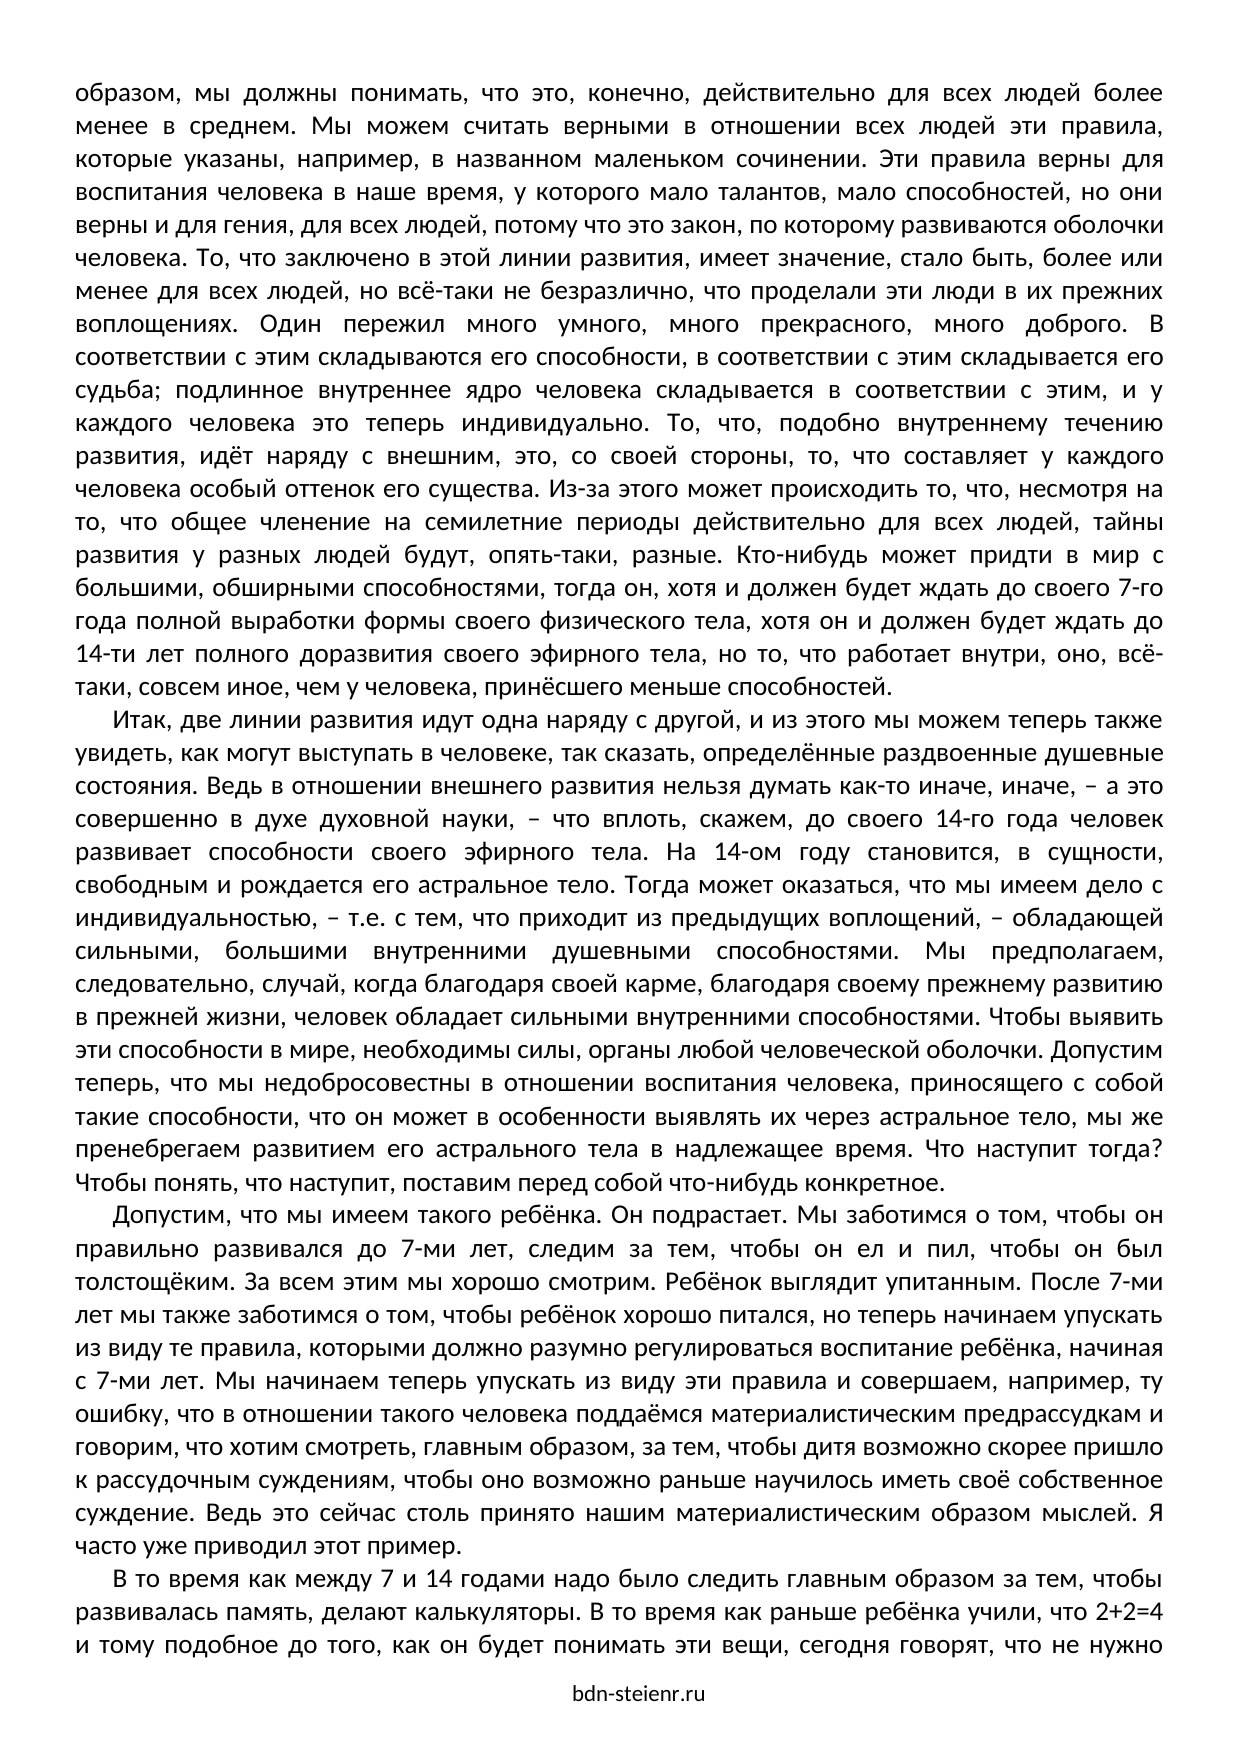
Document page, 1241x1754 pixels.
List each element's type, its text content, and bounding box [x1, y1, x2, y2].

text В то время как между 7 и 14 годами надо было следить главным образом за тем, чтобы развивалась память, делают калькуляторы. В то время как раньше ребёнка учили, что 2+2=4 и тому подобное до того, как он будет понимать эти вещи, сегодня говорят, что не нужно [75, 1561, 1165, 1660]
text Допустим, что мы имеем такого ребёнка. Он подрастает. Мы заботимся о том, чтобы он правильно развивался до 7-ми лет, следим за тем, чтобы он ел и пил, чтобы он был толстощёким. За всем этим мы хорошо смотрим. Ребёнок выглядит упитанным. После 7-ми лет мы также заботимся о том, чтобы ребёнок хорошо питался, но теперь начинаем упускать из виду те правила, которыми должно разумно регулироваться воспитание ребёнка, начиная с 7-ми лет. Мы начинаем теперь упускать из виду эти правила и совершаем, например, ту ошибку, что в отношении такого человека поддаёмся материалистическим предрассудкам и говорим, что хотим смотреть, главным образом, за тем, чтобы дитя возможно скорее пришло к рассудочным суждениям, чтобы оно возможно раньше научилось иметь своё собственное суждение. Ведь это сейчас столь принято нашим материалистическим образом мыслей. Я часто уже приводил этот пример. [75, 1198, 1165, 1561]
text Итак, две линии развития идут одна наряду с другой, и из этого мы можем теперь также увидеть, как могут выступать в человеке, так сказать, определённые раздвоенные душевные состояния. Ведь в отношении внешнего развития нельзя думать как-то иначе, иначе, – а это совершенно в духе духовной науки, – что вплоть, скажем, до своего 14-го года человек развивает способности своего эфирного тела. На 14-ом году становится, в сущности, свободным и рождается его астральное тело. Тогда может оказаться, что мы имеем дело с индивидуальностью, – т.е. с тем, что приходит из предыдущих воплощений, – обладающей сильными, большими внутренними душевными способностями. Мы предполагаем, следовательно, случай, когда благодаря своей карме, благодаря своему прежнему развитию в прежней жизни, человек обладает сильными внутренними способностями. Чтобы выявить эти способности в мире, необходимы силы, органы любой человеческой оболочки. Допустим теперь, что мы недобросовестны в отношении воспитания человека, приносящего с собой такие способности, что он может в особенности выявлять их через астральное тело, мы же пренебрегаем развитием его астрального тела в надлежащее время. Что наступит тогда? Чтобы понять, что наступит, поставим перед собой что-нибудь конкретное. [75, 702, 1165, 1198]
text образом, мы должны понимать, что это, конечно, действительно для всех людей более менее в среднем. Мы можем считать верными в отношении всех людей эти правила, которые указаны, например, в названном маленьком сочинении. Эти правила верны для воспитания человека в наше время, у которого мало талантов, мало способностей, но они верны и для гения, для всех людей, потому что это закон, по которому развиваются оболочки человека. То, что заключено в этой линии развития, имеет значение, стало быть, более или менее для всех людей, но всё-таки не безразлично, что проделали эти люди в их прежних воплощениях. Один пережил много умного, много прекрасного, много доброго. В соответствии с этим складываются его способности, в соответствии с этим складывается его судьба; подлинное внутреннее ядро человека складывается в соответствии с этим, и у каждого человека это теперь индивидуально. То, что, подобно внутреннему течению развития, идёт наряду с внешним, это, со своей стороны, то, что составляет у каждого человека особый оттенок его существа. Из-за этого может происходить то, что, несмотря на то, что общее членение на семилетние периоды действительно для всех людей, тайны развития у разных людей будут, опять-таки, разные. Кто-нибудь может придти в мир с большими, обширными способностями, тогда он, хотя и должен будет ждать до своего 7-го года полной выработки формы своего физического тела, хотя он и должен будет ждать до 14-ти лет полного доразвития своего эфирного тела, но то, что работает внутри, оно, всё-таки, совсем иное, чем у человека, принёсшего меньше способностей. [75, 75, 1165, 702]
